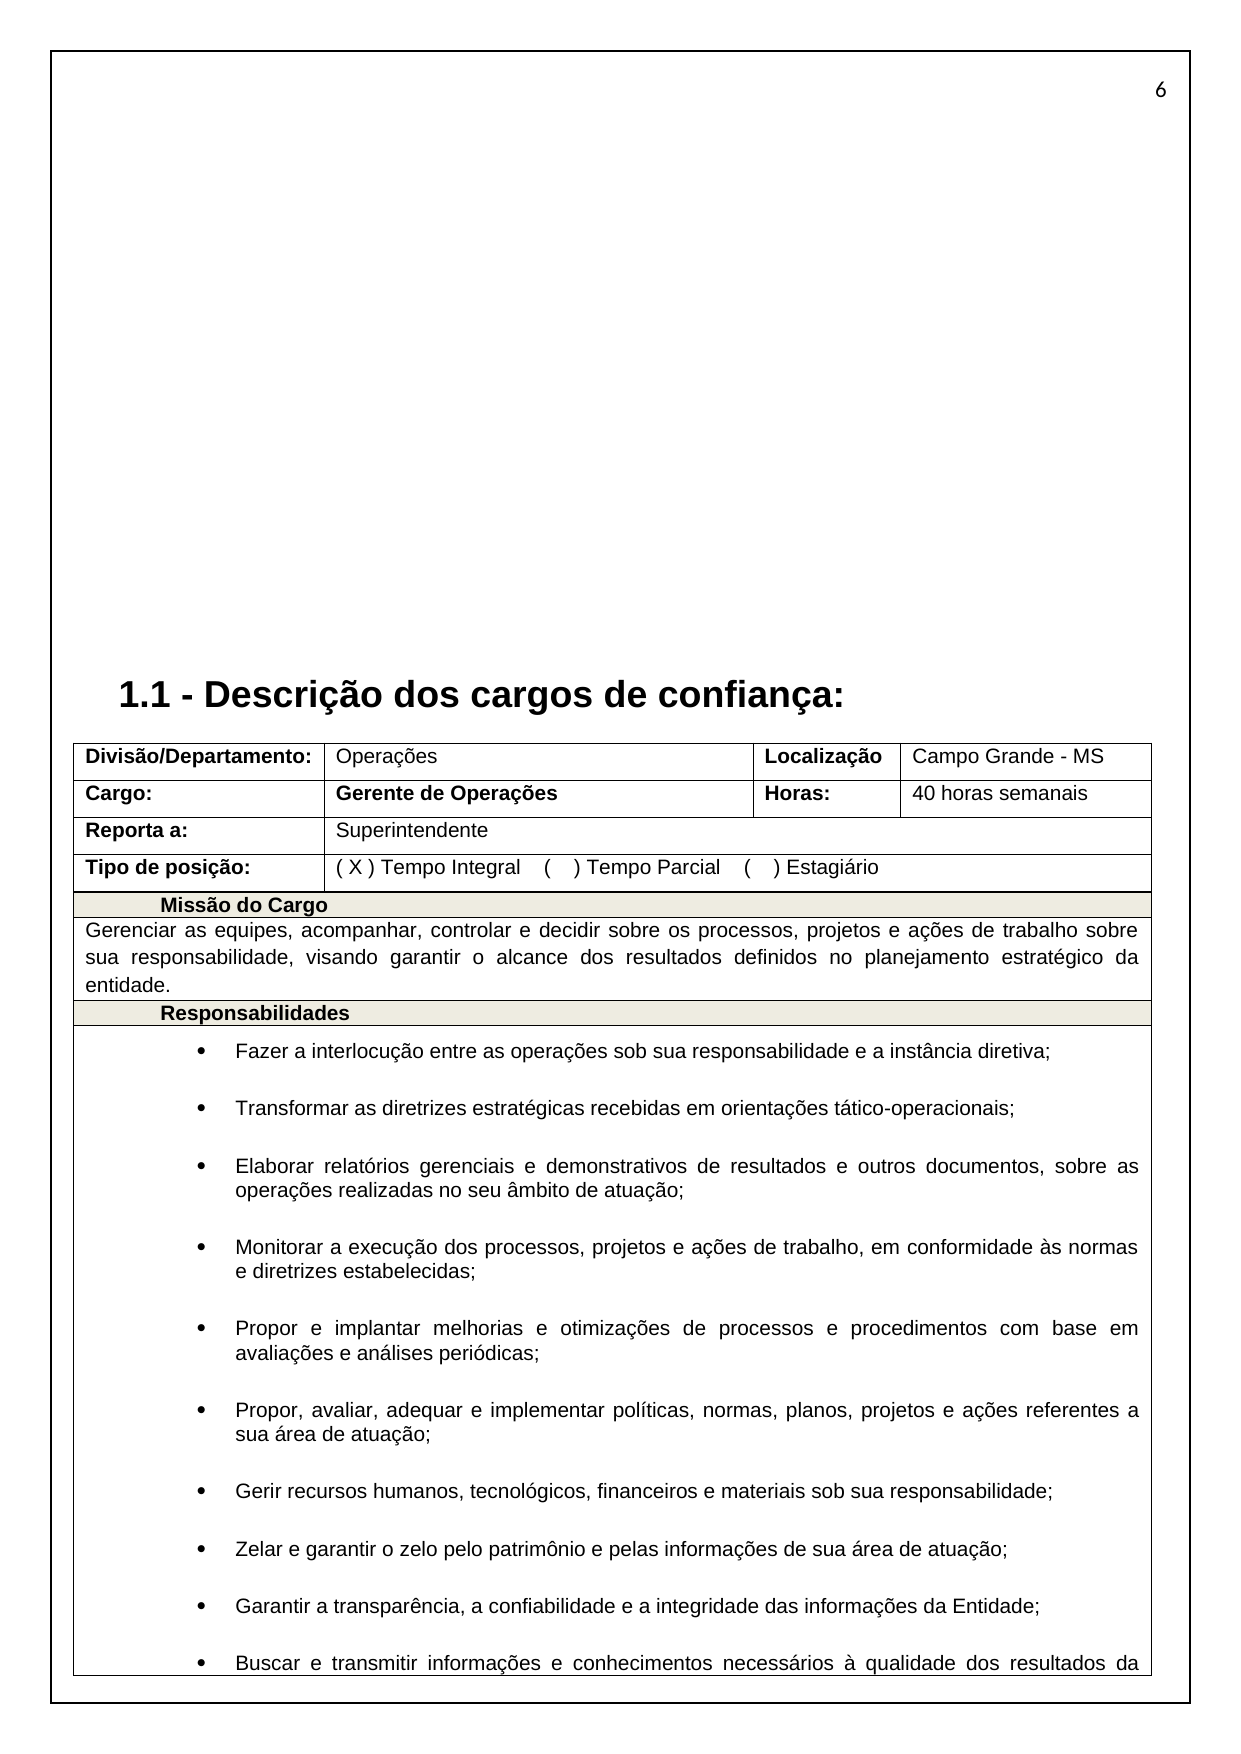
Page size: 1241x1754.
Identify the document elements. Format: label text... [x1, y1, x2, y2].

table_cell Horas: [754, 781, 900, 817]
table_cell Reporta a: [74, 818, 324, 854]
table_cell Gerente de Operações [325, 781, 753, 817]
table_header Campo Grande - MS [901, 744, 1151, 780]
table_header Localização [754, 744, 900, 780]
table_cell Tipo de posição: [74, 855, 324, 891]
text 1.1 - Descrição dos cargos de confiança: [118, 672, 1166, 715]
table_cell Cargo: [74, 781, 324, 817]
table_cell ( X ) Tempo Integral ( ) Tempo Parcial ( ) Estagiário [325, 855, 1151, 891]
table_cell Superintendente [325, 818, 1151, 854]
table_header Divisão/Departamento: [74, 744, 324, 780]
table_cell Responsabilidades [74, 1001, 1151, 1025]
table_cell Fazer a interlocução entre as operações sob sua responsabilidade e a instância diretiva; Transformar as diretrizes estratégicas recebidas em orientações tático-operacionais; Elaborar relatórios gerenciais e demonstrativos de resultados e outros documentos, sobre as operações realizadas no seu âmbito de atuação; Monitorar a execução dos processos, projetos e ações de trabalho, em conformidade às normas e diretrizes estabelecidas; Propor e implantar melhorias e otimizações de processos e procedimentos com base em avaliações e análises periódicas; Propor, avaliar, adequar e implementar políticas, normas, planos, projetos e ações referentes a sua área de atuação; Gerir recursos humanos, tecnológicos, financeiros e materiais sob sua responsabilidade; Zelar e garantir o zelo pelo patrimônio e pelas informações de sua área de atuação; Garantir a transparência, a confiabilidade e a integridade das informações da Entidade; Buscar e transmitir informações e conhecimentos necessários à qualidade dos resultados da área; Disseminar e estimular a cultura da cooperação e a doutrina cooperativista dentro e fora da Entidade; Realizar ações relacionadas à contratação, gerenciamento e desligamento da equipe de trabalho, em linha com as políticas e normas estabelecidas pela Entidade; Garantir o registro e a guarda institucional de documentos, informações, resultados e históricos sob sua gerência; Controlar, acompanhar e consolidar o plano de trabalho, o orçamento e a prestação de contas pertinentes à sua gerência; Identificar e avaliar necessidades técnicas e comportamentais da equipe de trabalho, promovendo ações de desenvolvimento pessoal e profissional; Agir e estimular o comportamento ético, o respeito e a responsabilidade em todas as esferas, interna e externamente, virtual e presencialmente. [74, 1026, 1151, 1675]
table_cell Gerenciar as equipes, acompanhar, controlar e decidir sobre os processos, projetos e ações de trabalho sobre sua responsabilidade, visando garantir o alcance dos resultados definidos no planejamento estratégico da entidade. [74, 918, 1151, 1000]
table_header Operações [325, 744, 753, 780]
table_cell 40 horas semanais [901, 781, 1151, 817]
table_header Missão do Cargo [74, 893, 1151, 917]
